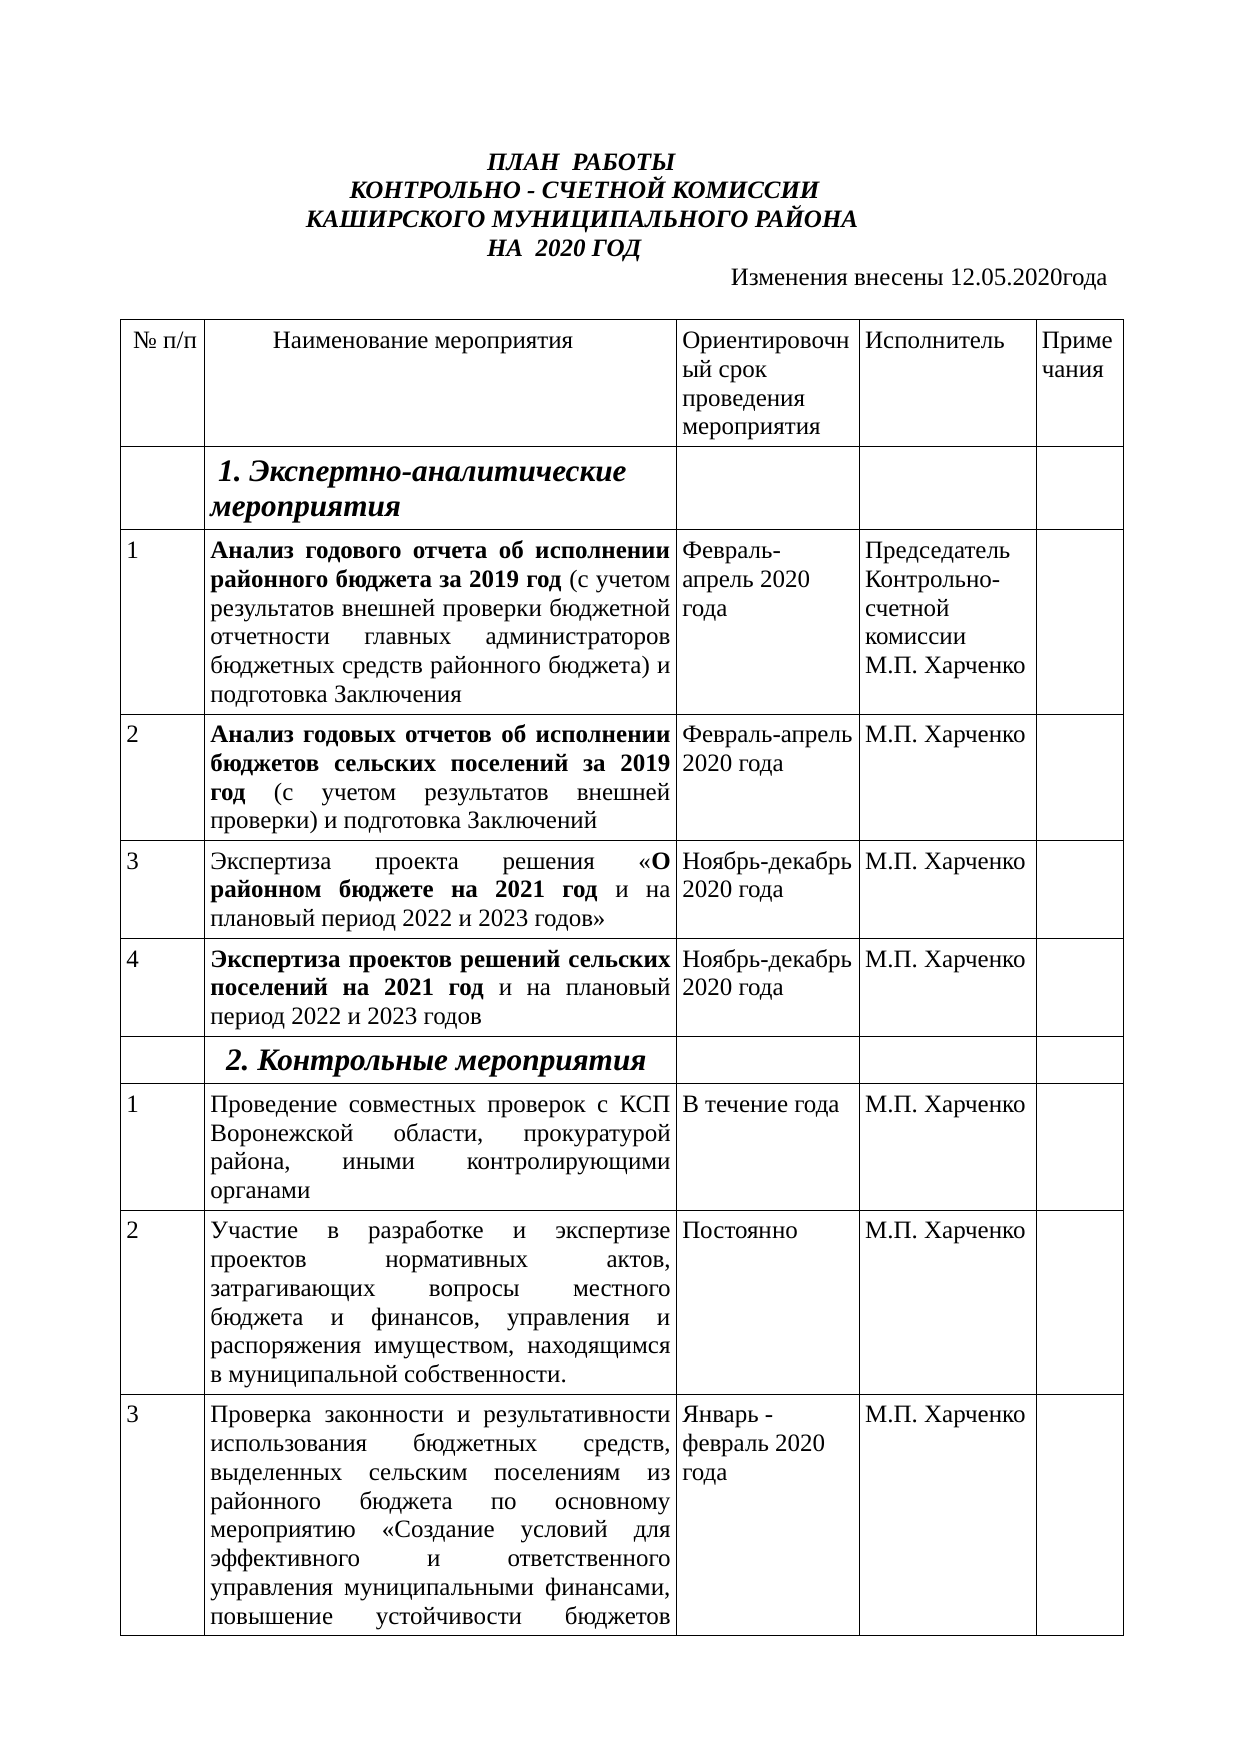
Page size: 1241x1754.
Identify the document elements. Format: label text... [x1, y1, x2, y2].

table_cell Ноябрь-декабрь 2020 года [677, 841, 859, 938]
table_header Примечания [1037, 320, 1123, 446]
table_cell [1037, 447, 1123, 529]
table_cell [1037, 715, 1123, 840]
text КОНТРОЛЬНО - СЧЕТНОЙ КОМИССИИ [118, 176, 1122, 204]
table_cell М.П. Харченко [860, 1211, 1036, 1394]
table_cell 3 [121, 1395, 204, 1635]
table_cell М.П. Харченко [860, 939, 1036, 1036]
table_header Наименование мероприятия [205, 320, 676, 446]
table_header Исполнитель [860, 320, 1036, 446]
text Изменения внесены 12.05.2020года [118, 262, 1122, 291]
table_cell Февраль-апрель 2020 года [677, 715, 859, 840]
table_cell Январь -февраль 2020 года [677, 1395, 859, 1635]
table_cell 3 [121, 841, 204, 938]
table_cell Экспертиза проекта решения «О районном бюджете на 2021 год и на плановый период 2022 и 2023 годов» [205, 841, 676, 938]
table_cell 1. Экспертно-аналитические мероприятия [205, 447, 676, 529]
table_cell [1037, 530, 1123, 713]
table_cell 1 [121, 1084, 204, 1210]
table_cell [860, 1037, 1036, 1083]
table_cell М.П. Харченко [860, 1395, 1036, 1635]
table_cell Ноябрь-декабрь 2020 года [677, 939, 859, 1036]
table_cell 1 [121, 530, 204, 713]
table_cell 2 [121, 1211, 204, 1394]
table_cell Анализ годовых отчетов об исполнении бюджетов сельских поселений за 2019 год (с учетом результатов внешней проверки) и подготовка Заключений [205, 715, 676, 840]
table_cell Участие в разработке и экспертизе проектов нормативных актов, затрагивающих вопросы местного бюджета и финансов, управления и распоряжения имуществом, находящимся в муниципальной собственности. [205, 1211, 676, 1394]
table_cell [1037, 1037, 1123, 1083]
table_cell М.П. Харченко [860, 1084, 1036, 1210]
table_cell [121, 1037, 204, 1083]
table_cell [1037, 1211, 1123, 1394]
table_cell [1037, 939, 1123, 1036]
table_cell Анализ годового отчета об исполнении районного бюджета за 2019 год (с учетом результатов внешней проверки бюджетной отчетности главных администраторов бюджетных средств районного бюджета) и подготовка Заключения [205, 530, 676, 713]
table_cell [860, 447, 1036, 529]
table_cell 2. Контрольные мероприятия [205, 1037, 676, 1083]
table_cell Постоянно [677, 1211, 859, 1394]
table_cell М.П. Харченко [860, 841, 1036, 938]
table_cell [1037, 1395, 1123, 1635]
table_cell 2 [121, 715, 204, 840]
table_cell Проверка законности и результативности использования бюджетных средств, выделенных сельским поселениям из районного бюджета по основному мероприятию «Создание условий для эффективного и ответственного управления муниципальными финансами, повышение устойчивости бюджетов [205, 1395, 676, 1635]
table_cell [121, 447, 204, 529]
table_cell [1037, 1084, 1123, 1210]
table_cell В течение года [677, 1084, 859, 1210]
table_header № п/п [121, 320, 204, 446]
text ПЛАН РАБОТЫ [118, 147, 1122, 176]
table_cell 4 [121, 939, 204, 1036]
table_cell [677, 1037, 859, 1083]
table_cell Экспертиза проектов решений сельских поселений на 2021 год и на плановый период 2022 и 2023 годов [205, 939, 676, 1036]
table_cell Проведение совместных проверок с КСП Воронежской области, прокуратурой района, иными контролирующими органами [205, 1084, 676, 1210]
table_cell Председатель Контрольно-счетной комиссии М.П. Харченко [860, 530, 1036, 713]
text НА 2020 ГОД [118, 233, 1122, 262]
table_cell Февраль- апрель 2020 года [677, 530, 859, 713]
table_cell М.П. Харченко [860, 715, 1036, 840]
table_cell [677, 447, 859, 529]
table_cell [1037, 841, 1123, 938]
table_header Ориентировочный срок проведения мероприятия [677, 320, 859, 446]
text КАШИРСКОГО МУНИЦИПАЛЬНОГО РАЙОНА [118, 204, 1122, 233]
